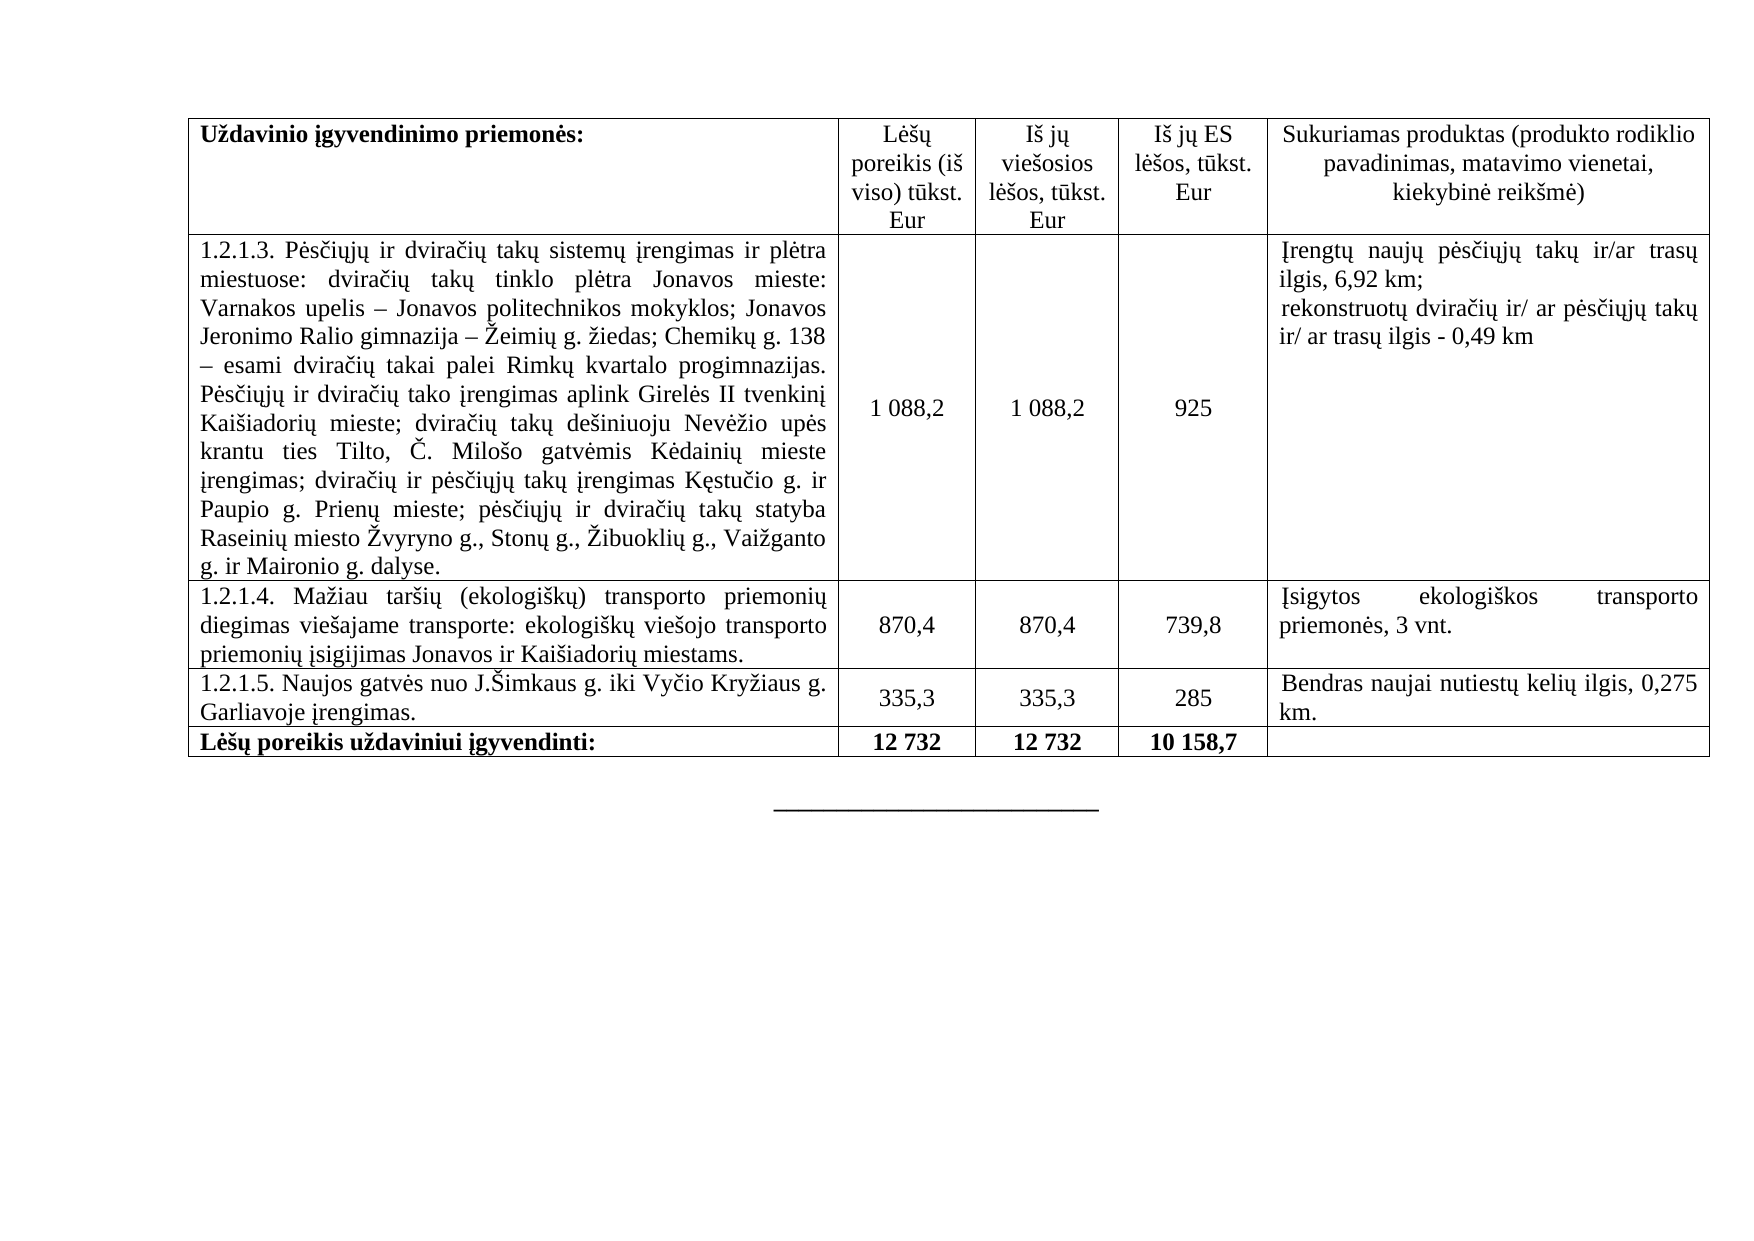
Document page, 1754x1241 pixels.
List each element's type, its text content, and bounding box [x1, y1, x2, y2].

table_cell 12 732 [839, 727, 975, 756]
table_cell [1268, 727, 1709, 756]
table_cell 10 158,7 [1119, 727, 1267, 756]
table_header Lėšų poreikis (iš viso) tūkst. Eur [839, 119, 975, 234]
table_header Iš jų ES lėšos, tūkst. Eur [1119, 119, 1267, 234]
table_cell Įsigytos ekologiškos transporto priemonės, 3 vnt. [1268, 581, 1709, 667]
table_cell 335,3 [839, 669, 975, 726]
table_cell 925 [1119, 235, 1267, 580]
table_cell Bendras naujai nutiestų kelių ilgis, 0,275 km. [1268, 669, 1709, 726]
table_header Uždavinio įgyvendinimo priemonės: [189, 119, 838, 234]
table_header Sukuriamas produktas (produkto rodiklio pavadinimas, matavimo vienetai, kiekybinė reikšmė) [1268, 119, 1709, 234]
table_cell 335,3 [976, 669, 1118, 726]
table_cell Lėšų poreikis uždaviniui įgyvendinti: [189, 727, 838, 756]
table_cell 1.2.1.5. Naujos gatvės nuo J.Šimkaus g. iki Vyčio Kryžiaus g. Garliavoje įrengimas. [189, 669, 838, 726]
table_cell 870,4 [839, 581, 975, 667]
table_cell 1.2.1.4. Mažiau taršių (ekologiškų) transporto priemonių diegimas viešajame transporte: ekologiškų viešojo transporto priemonių įsigijimas Jonavos ir Kaišiadorių miestams. [189, 581, 838, 667]
table_cell 285 [1119, 669, 1267, 726]
table_cell Įrengtų naujų pėsčiųjų takų ir/ar trasų ilgis, 6,92 km; rekonstruotų dviračių ir/ ar pėsčiųjų takų ir/ ar trasų ilgis - 0,49 km [1268, 235, 1709, 580]
table_cell 1 088,2 [839, 235, 975, 580]
text __________________________ [177, 786, 1695, 814]
table_cell 12 732 [976, 727, 1118, 756]
table_cell 739,8 [1119, 581, 1267, 667]
table_cell 1.2.1.3. Pėsčiųjų ir dviračių takų sistemų įrengimas ir plėtra miestuose: dviračių takų tinklo plėtra Jonavos mieste: Varnakos upelis – Jonavos politechnikos mokyklos; Jonavos Jeronimo Ralio gimnazija – Žeimių g. žiedas; Chemikų g. 138 – esami dviračių takai palei Rimkų kvartalo progimnazijas. Pėsčiųjų ir dviračių tako įrengimas aplink Girelės II tvenkinį Kaišiadorių mieste; dviračių takų dešiniuoju Nevėžio upės krantu ties Tilto, Č. Milošo gatvėmis Kėdainių mieste įrengimas; dviračių ir pėsčiųjų takų įrengimas Kęstučio g. ir Paupio g. Prienų mieste; pėsčiųjų ir dviračių takų statyba Raseinių miesto Žvyryno g., Stonų g., Žibuoklių g., Vaižganto g. ir Maironio g. dalyse. [189, 235, 838, 580]
table_cell 870,4 [976, 581, 1118, 667]
table_header Iš jų viešosios lėšos, tūkst. Eur [976, 119, 1118, 234]
table_cell 1 088,2 [976, 235, 1118, 580]
